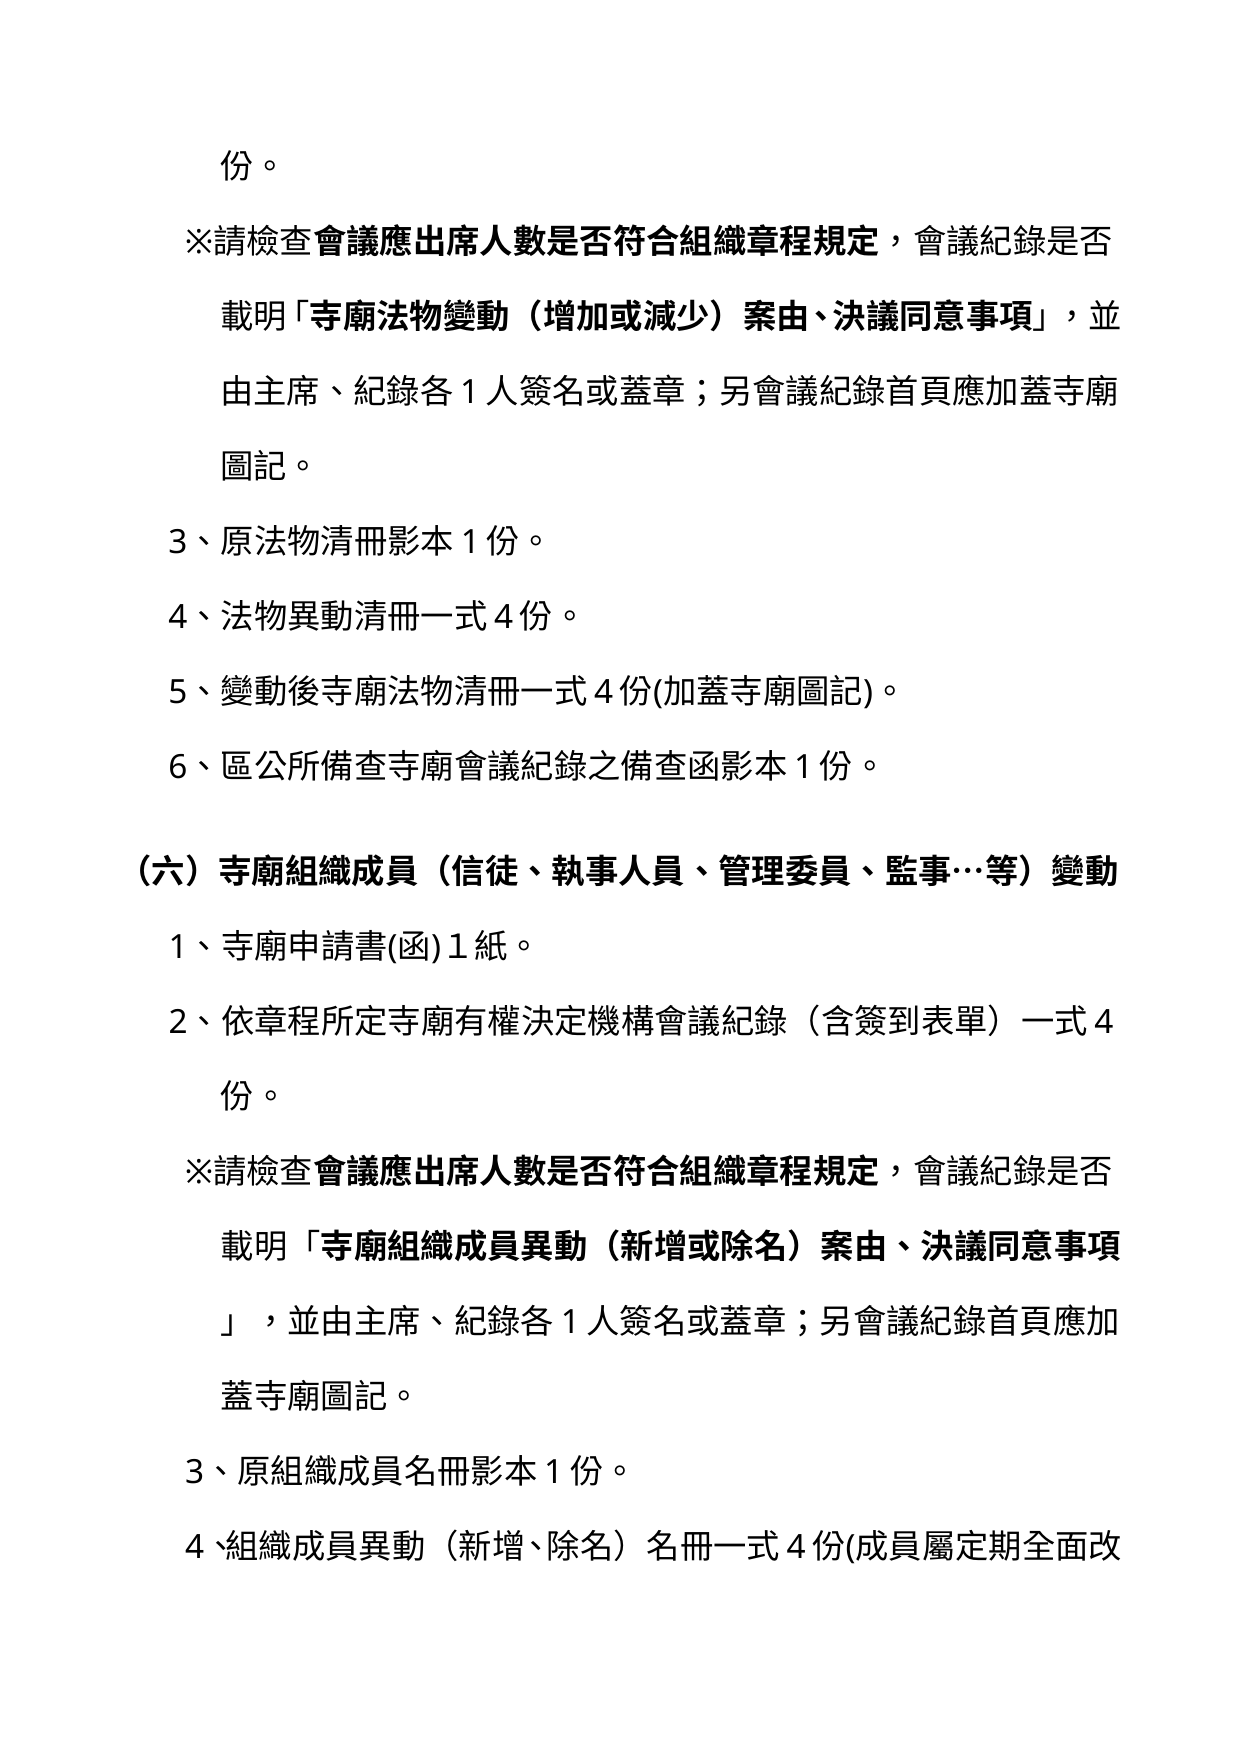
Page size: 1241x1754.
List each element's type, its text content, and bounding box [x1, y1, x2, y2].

text （六）寺廟組織成員（信徒、執事人員、管理委員、監事…等）變動 [118, 831, 1122, 906]
text 4、法物異動清冊一式4份。 [118, 577, 1122, 652]
text ※請檢查會議應出席人數是否符合組織章程規定，會議紀錄是否載明「寺廟組織成員異動（新增或除名）案由、決議同意事項」，並由主席、紀錄各1人簽名或蓋章；另會議紀錄首頁應加蓋寺廟圖記。 [185, 1131, 1122, 1431]
text 6、區公所備查寺廟會議紀錄之備查函影本1份。 [118, 727, 1122, 802]
text ※請檢查會議應出席人數是否符合組織章程規定，會議紀錄是否載明「寺廟法物變動（增加或減少）案由、決議同意事項」，並由主席、紀錄各1人簽名或蓋章；另會議紀錄首頁應加蓋寺廟圖記。 [185, 202, 1122, 502]
text 5、變動後寺廟法物清冊一式4份(加蓋寺廟圖記)。 [118, 652, 1122, 727]
text 份。 [168, 127, 1122, 202]
text 2、依章程所定寺廟有權決定機構會議紀錄（含簽到表單）一式4份。 [168, 981, 1122, 1131]
text 4、組織成員異動（新增、除名）名冊一式4份(成員屬定期全面改 [185, 1506, 1122, 1581]
text 1、寺廟申請書(函)１紙。 [168, 906, 1122, 981]
text 3、原組織成員名冊影本1份。 [185, 1431, 1122, 1506]
text 3、原法物清冊影本1份。 [118, 502, 1122, 577]
